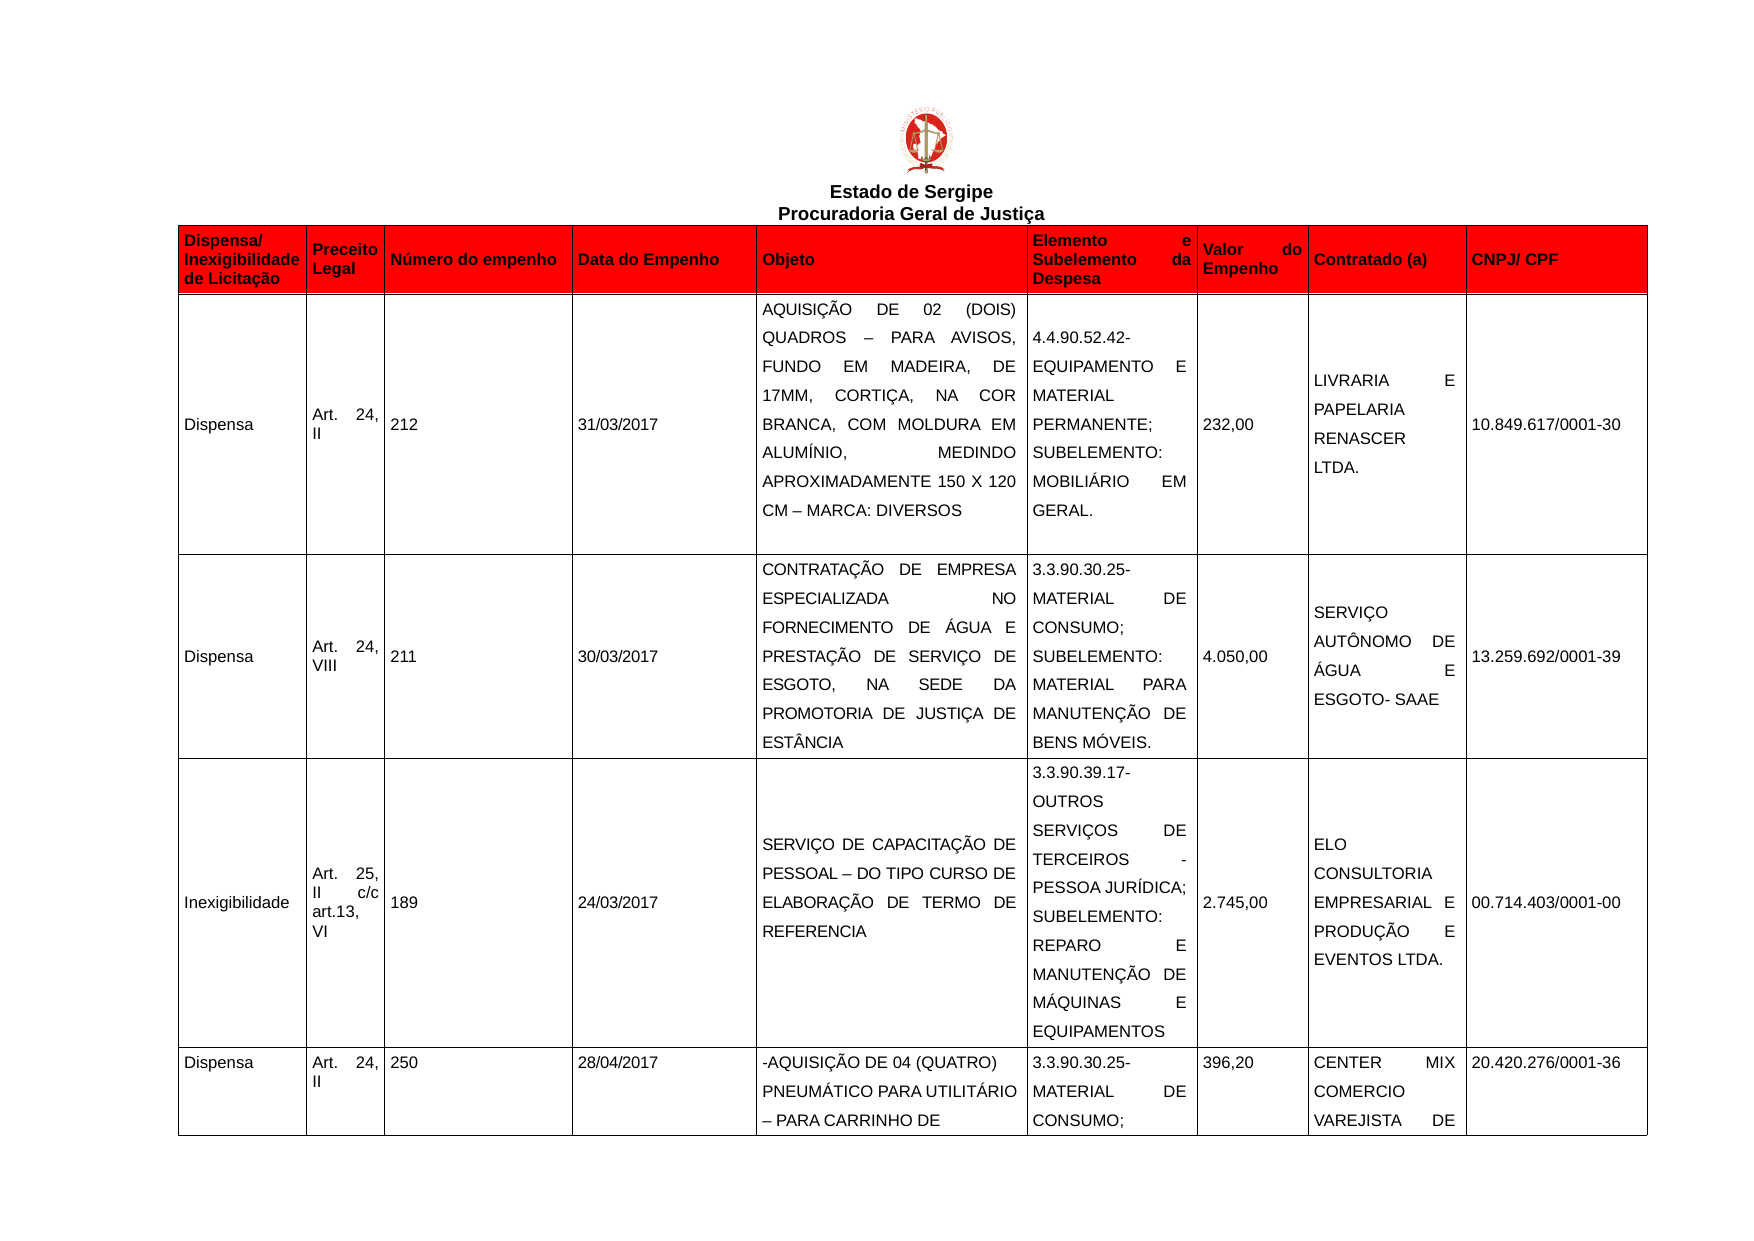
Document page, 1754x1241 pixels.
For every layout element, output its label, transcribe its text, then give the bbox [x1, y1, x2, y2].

table_cell CONTRATAÇÃO DE EMPRESA ESPECIALIZADA NO FORNECIMENTO DE ÁGUA E PRESTAÇÃO DE SERVIÇO DE ESGOTO, NA SEDE DA PROMOTORIA DE JUSTIÇA DE ESTÂNCIA [757, 555, 1027, 757]
table_header CNPJ/ CPF [1467, 226, 1647, 293]
table_cell 24/03/2017 [573, 759, 756, 1047]
table_header Data do Empenho [573, 226, 756, 293]
table_cell 28/04/2017 [573, 1048, 756, 1135]
table_cell 3.3.90.30.25-MATERIAL DE CONSUMO; [1028, 1048, 1197, 1135]
table_cell 211 [385, 555, 572, 757]
table_cell 3.3.90.30.25-MATERIAL DE CONSUMO; SUBELEMENTO: MATERIAL PARA MANUTENÇÃO DE BENS MÓVEIS. [1028, 555, 1197, 757]
table_header Contratado (a) [1309, 226, 1466, 293]
table_cell 232,00 [1198, 295, 1308, 554]
table_cell Art. 24, II [307, 1048, 384, 1135]
table_header Número do empenho [385, 226, 572, 293]
table_cell AQUISIÇÃO DE 02 (DOIS) QUADROS – PARA AVISOS, FUNDO EM MADEIRA, DE 17MM, CORTIÇA, NA COR BRANCA, COM MOLDURA EM ALUMÍNIO, MEDINDO APROXIMADAMENTE 150 X 120 CM – MARCA: DIVERSOS [757, 295, 1027, 554]
table_header Valor do Empenho [1198, 226, 1308, 293]
table_cell Dispensa [179, 295, 306, 554]
table_cell 30/03/2017 [573, 555, 756, 757]
table_cell 31/03/2017 [573, 295, 756, 554]
table_header Objeto [757, 226, 1027, 293]
table_cell SERVIÇO DE CAPACITAÇÃO DE PESSOAL – DO TIPO CURSO DE ELABORAÇÃO DE TERMO DE REFERENCIA [757, 759, 1027, 1047]
table_cell Art. 24, VIII [307, 555, 384, 757]
table_cell 20.420.276/0001-36 [1467, 1048, 1647, 1135]
table_cell 3.3.90.39.17-OUTROS SERVIÇOS DE TERCEIROS -PESSOA JURÍDICA; SUBELEMENTO: REPARO E MANUTENÇÃO DE MÁQUINAS E EQUIPAMENTOS [1028, 759, 1197, 1047]
table_cell 10.849.617/0001-30 [1467, 295, 1647, 554]
table_header Preceito Legal [307, 226, 384, 293]
table_cell Inexigibilidade [179, 759, 306, 1047]
table_cell 2.745,00 [1198, 759, 1308, 1047]
table_cell LIVRARIA E PAPELARIA RENASCER LTDA. [1309, 295, 1466, 554]
table_cell 13.259.692/0001-39 [1467, 555, 1647, 757]
table_cell 250 [385, 1048, 572, 1135]
table_cell SERVIÇO AUTÔNOMO DE ÁGUA E ESGOTO- SAAE [1309, 555, 1466, 757]
table_cell 4.050,00 [1198, 555, 1308, 757]
table_cell -AQUISIÇÃO DE 04 (QUATRO) PNEUMÁTICO PARA UTILITÁRIO – PARA CARRINHO DE [757, 1048, 1027, 1135]
table_cell 4.4.90.52.42-EQUIPAMENTO E MATERIAL PERMANENTE; SUBELEMENTO: MOBILIÁRIO EM GERAL. [1028, 295, 1197, 554]
table_cell 212 [385, 295, 572, 554]
table_cell CENTER MIX COMERCIO VAREJISTA DE [1309, 1048, 1466, 1135]
table_cell Dispensa [179, 1048, 306, 1135]
table_cell Art. 25, II c/c art.13, VI [307, 759, 384, 1047]
table_header Dispensa/Inexigibilidade de Licitação [179, 226, 306, 293]
table_header Elemento e Subelemento da Despesa [1028, 226, 1197, 293]
table_cell ELO CONSULTORIA EMPRESARIAL E PRODUÇÃO E EVENTOS LTDA. [1309, 759, 1466, 1047]
table_cell 189 [385, 759, 572, 1047]
table_cell 00.714.403/0001-00 [1467, 759, 1647, 1047]
table_cell 396,20 [1198, 1048, 1308, 1135]
table_cell Dispensa [179, 555, 306, 757]
table_cell Art. 24, II [307, 295, 384, 554]
